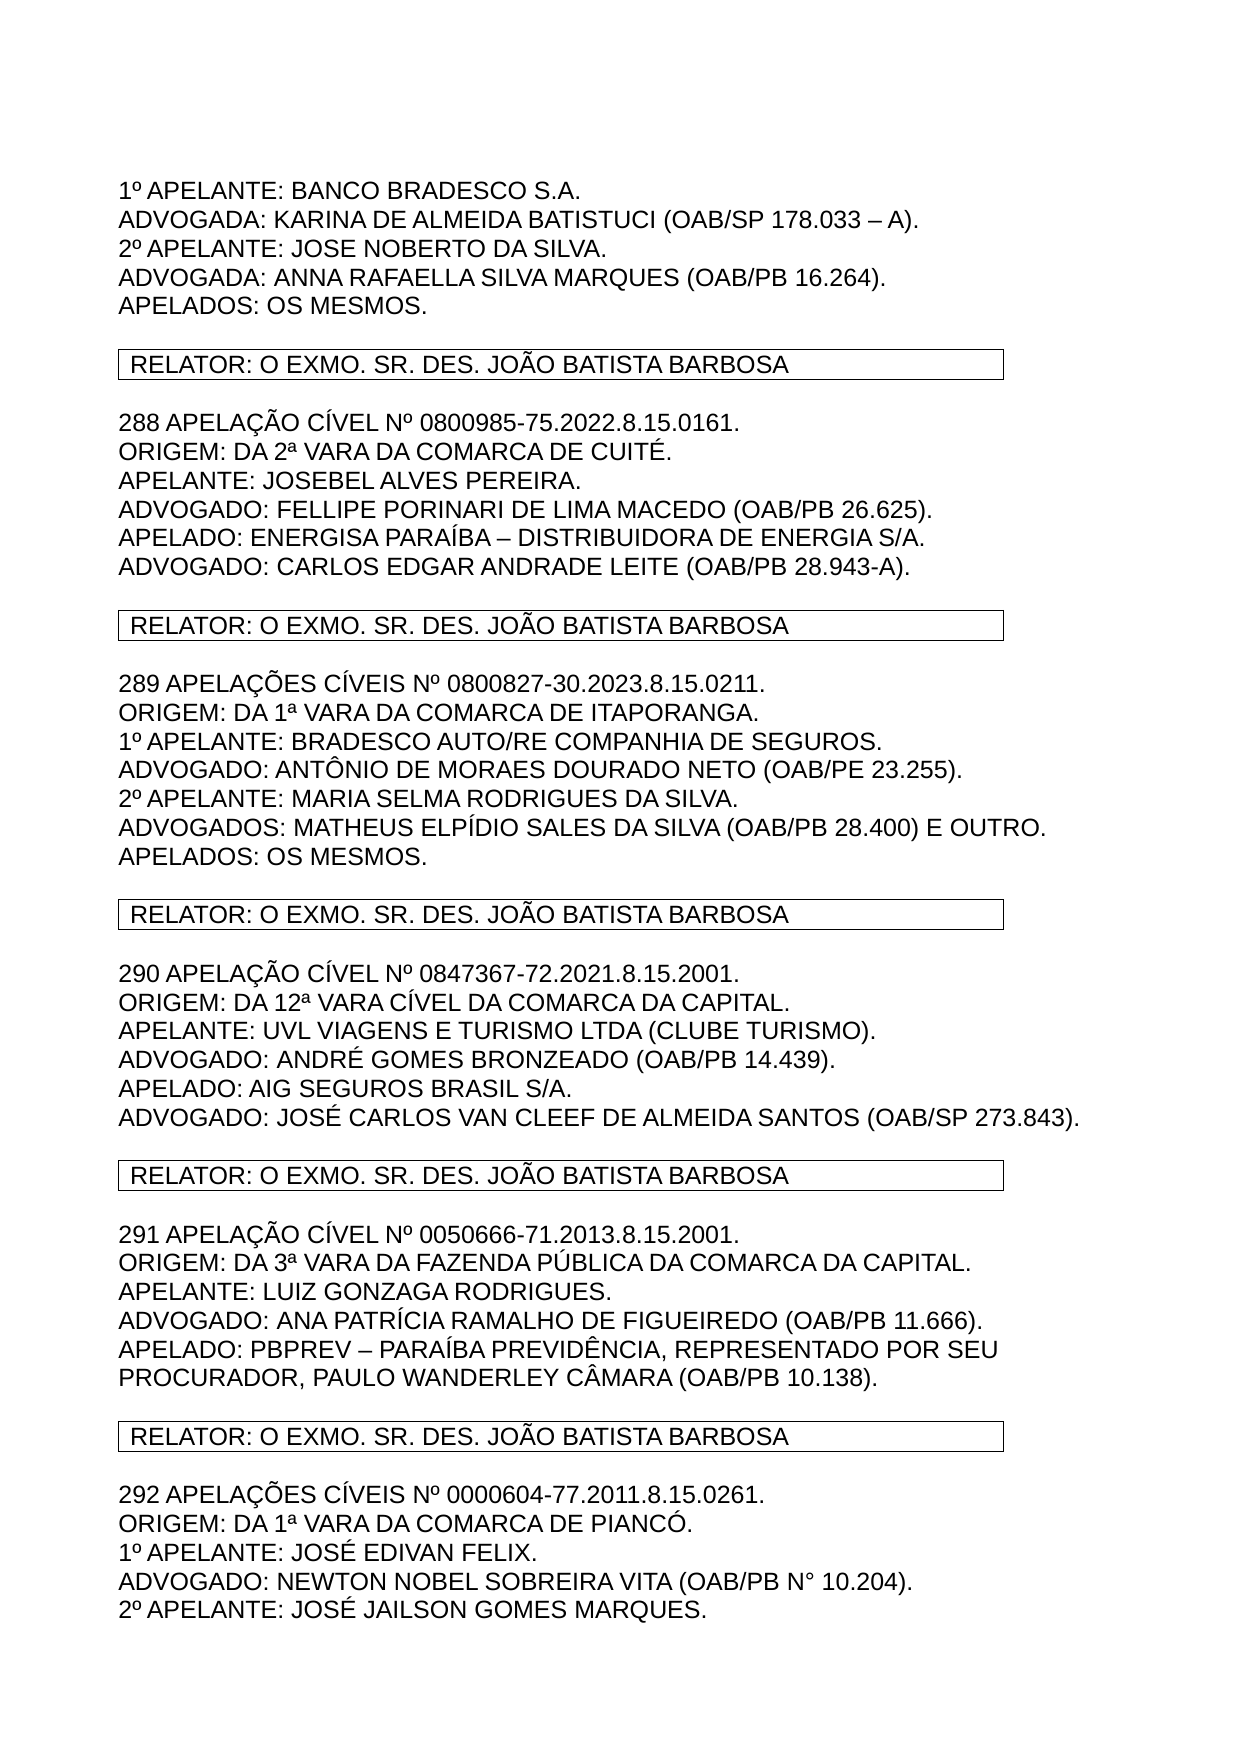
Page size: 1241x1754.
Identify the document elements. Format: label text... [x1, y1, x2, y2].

text ADVOGADO: ANTÔNIO DE MORAES DOURADO NETO (OAB/PE 23.255). [118, 756, 1122, 784]
text ORIGEM: DA 1ª VARA DA COMARCA DE ITAPORANGA. [118, 698, 1122, 727]
text 1º APELANTE: BANCO BRADESCO S.A. [118, 176, 1122, 205]
table_header RELATOR: O EXMO. SR. DES. JOÃO BATISTA BARBOSA [119, 350, 1003, 379]
text ADVOGADA: KARINA DE ALMEIDA BATISTUCI (OAB/SP 178.033 – A). [118, 205, 1122, 234]
text APELADOS: OS MESMOS. [118, 291, 1122, 320]
text 292 APELAÇÕES CÍVEIS Nº 0000604-77.2011.8.15.0261. [118, 1481, 1122, 1509]
text APELADO: ENERGISA PARAÍBA – DISTRIBUIDORA DE ENERGIA S/A. [118, 523, 1122, 552]
table_header RELATOR: O EXMO. SR. DES. JOÃO BATISTA BARBOSA [119, 611, 1003, 639]
text ADVOGADO: NEWTON NOBEL SOBREIRA VITA (OAB/PB N° 10.204). [118, 1567, 1122, 1596]
text APELADOS: OS MESMOS. [118, 842, 1122, 871]
text ADVOGADO: FELLIPE PORINARI DE LIMA MACEDO (OAB/PB 26.625). [118, 495, 1122, 523]
text 1º APELANTE: JOSÉ EDIVAN FELIX. [118, 1538, 1122, 1567]
text 2º APELANTE: JOSÉ JAILSON GOMES MARQUES. [118, 1596, 1122, 1624]
text 2º APELANTE: MARIA SELMA RODRIGUES DA SILVA. [118, 784, 1122, 813]
text ADVOGADO: CARLOS EDGAR ANDRADE LEITE (OAB/PB 28.943-A). [118, 552, 1122, 581]
text APELADO: PBPREV – PARAÍBA PREVIDÊNCIA, REPRESENTADO POR SEU PROCURADOR, PAULO WANDERLEY CÂMARA (OAB/PB 10.138). [118, 1335, 1122, 1392]
text APELANTE: UVL VIAGENS E TURISMO LTDA (CLUBE TURISMO). [118, 1016, 1122, 1045]
text ADVOGADO: JOSÉ CARLOS VAN CLEEF DE ALMEIDA SANTOS (OAB/SP 273.843). [118, 1103, 1122, 1131]
table_header RELATOR: O EXMO. SR. DES. JOÃO BATISTA BARBOSA [119, 1161, 1003, 1190]
text APELANTE: LUIZ GONZAGA RODRIGUES. [118, 1277, 1122, 1306]
text ORIGEM: DA 2ª VARA DA COMARCA DE CUITÉ. [118, 437, 1122, 466]
text APELADO: AIG SEGUROS BRASIL S/A. [118, 1074, 1122, 1103]
table_header RELATOR: O EXMO. SR. DES. JOÃO BATISTA BARBOSA [119, 1422, 1003, 1451]
text 288 APELAÇÃO CÍVEL Nº 0800985-75.2022.8.15.0161. [118, 408, 1122, 437]
text ORIGEM: DA 1ª VARA DA COMARCA DE PIANCÓ. [118, 1509, 1122, 1538]
text 291 APELAÇÃO CÍVEL Nº 0050666-71.2013.8.15.2001. [118, 1220, 1122, 1248]
text ORIGEM: DA 3ª VARA DA FAZENDA PÚBLICA DA COMARCA DA CAPITAL. [118, 1248, 1122, 1277]
text ADVOGADO: ANA PATRÍCIA RAMALHO DE FIGUEIREDO (OAB/PB 11.666). [118, 1306, 1122, 1335]
text 1º APELANTE: BRADESCO AUTO/RE COMPANHIA DE SEGUROS. [118, 727, 1122, 756]
text APELANTE: JOSEBEL ALVES PEREIRA. [118, 466, 1122, 495]
text 290 APELAÇÃO CÍVEL Nº 0847367-72.2021.8.15.2001. [118, 959, 1122, 988]
text 289 APELAÇÕES CÍVEIS Nº 0800827-30.2023.8.15.0211. [118, 669, 1122, 698]
text ADVOGADOS: MATHEUS ELPÍDIO SALES DA SILVA (OAB/PB 28.400) E OUTRO. [118, 813, 1122, 842]
text ORIGEM: DA 12ª VARA CÍVEL DA COMARCA DA CAPITAL. [118, 988, 1122, 1016]
text ADVOGADA: ANNA RAFAELLA SILVA MARQUES (OAB/PB 16.264). [118, 263, 1122, 291]
text 2º APELANTE: JOSE NOBERTO DA SILVA. [118, 234, 1122, 263]
text ADVOGADO: ANDRÉ GOMES BRONZEADO (OAB/PB 14.439). [118, 1045, 1122, 1074]
table_header RELATOR: O EXMO. SR. DES. JOÃO BATISTA BARBOSA [119, 900, 1003, 929]
